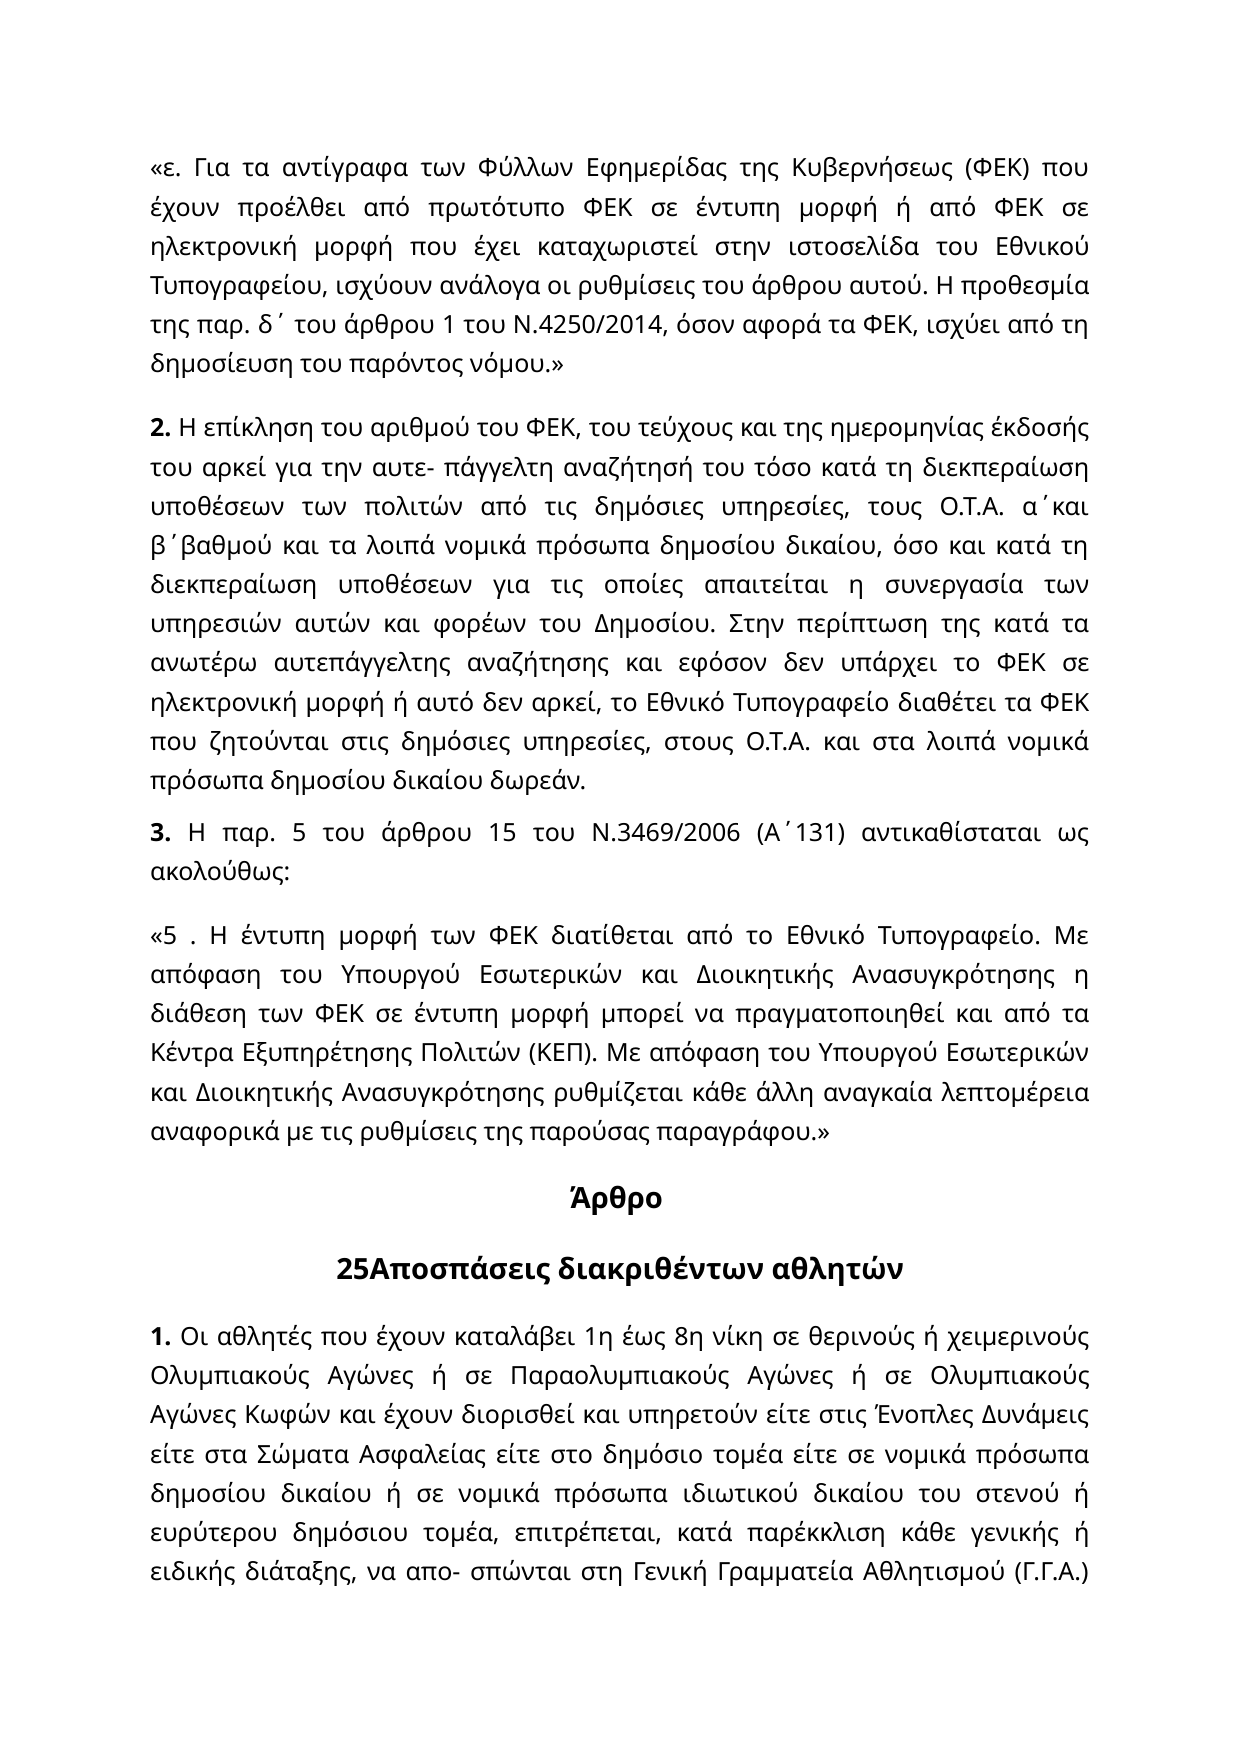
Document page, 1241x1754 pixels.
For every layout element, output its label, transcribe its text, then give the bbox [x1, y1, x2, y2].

text 1. Οι αθλητές που έχουν καταλάβει 1η έως 8η νίκη σε θερινούς ή χειμερινούς Ολυμπιακούς Αγώνες ή σε Παραολυμπιακούς Αγώνες ή σε Ολυμπιακούς Αγώνες Κωφών και έχουν διορισθεί και υπηρετούν είτε στις Ένοπλες Δυνάμεις είτε στα Σώματα Ασφαλείας είτε στο δημόσιο τομέα είτε σε νομικά πρόσωπα δημοσίου δικαίου ή σε νομικά πρόσωπα ιδιωτικού δικαίου του στενού ή ευρύτερου δημόσιου τομέα, επιτρέπεται, κατά παρέκκλιση κάθε γενικής ή ειδικής διάταξης, να απο- σπώνται στη Γενική Γραμματεία Αθλητισμού (Γ.Γ.Α.) [150, 1319, 1090, 1588]
text 3. Η παρ. 5 του άρθρου 15 του Ν.3469/2006 (Α΄131) αντικαθίσταται ως ακολούθως: [150, 814, 1090, 887]
subtitle 25Αποσπάσεις διακριθέντων αθλητών [150, 1248, 1090, 1288]
subtitle Άρθρο [150, 1177, 1090, 1217]
text «ε. Για τα αντίγραφα των Φύλλων Εφημερίδας της Κυβερνήσεως (ΦΕΚ) που έχουν προέλθει από πρωτότυπο ΦΕΚ σε έντυπη μορφή ή από ΦΕΚ σε ηλεκτρονική μορφή που έχει καταχωριστεί στην ιστοσελίδα του Εθνικού Τυπογραφείου, ισχύουν ανάλογα οι ρυθμίσεις του άρθρου αυτού. Η προθεσμία της παρ. δ΄ του άρθρου 1 του Ν.4250/2014, όσον αφορά τα ΦΕΚ, ισχύει από τη δημοσίευση του παρόντος νόμου.» [150, 150, 1090, 380]
text 2. Η επίκληση του αριθμού του ΦΕΚ, του τεύχους και της ημερομηνίας έκδοσής του αρκεί για την αυτε- πάγγελτη αναζήτησή του τόσο κατά τη διεκπεραίωση υποθέσεων των πολιτών από τις δημόσιες υπηρεσίες, τους Ο.Τ.Α. α΄και β΄βαθμού και τα λοιπά νομικά πρόσωπα δημοσίου δικαίου, όσο και κατά τη διεκπεραίωση υποθέσεων για τις οποίες απαιτείται η συνεργασία των υπηρεσιών αυτών και φορέων του Δημοσίου. Στην περίπτωση της κατά τα ανωτέρω αυτεπάγγελτης αναζήτησης και εφόσον δεν υπάρχει το ΦΕΚ σε ηλεκτρονική μορφή ή αυτό δεν αρκεί, το Εθνικό Τυπογραφείο διαθέτει τα ΦΕΚ που ζητούνται στις δημόσιες υπηρεσίες, στους Ο.Τ.Α. και στα λοιπά νομικά πρόσωπα δημοσίου δικαίου δωρεάν. [150, 410, 1090, 797]
text «5 . Η έντυπη μορφή των ΦΕΚ διατίθεται από το Εθνικό Τυπογραφείο. Με απόφαση του Υπουργού Εσωτερικών και Διοικητικής Ανασυγκρότησης η διάθεση των ΦΕΚ σε έντυπη μορφή μπορεί να πραγματοποιηθεί και από τα Κέντρα Εξυπηρέτησης Πολιτών (ΚΕΠ). Με απόφαση του Υπουργού Εσωτερικών και Διοικητικής Ανασυγκρότησης ρυθμίζεται κάθε άλλη αναγκαία λεπτομέρεια αναφορικά με τις ρυθμίσεις της παρούσας παραγράφου.» [150, 917, 1090, 1147]
